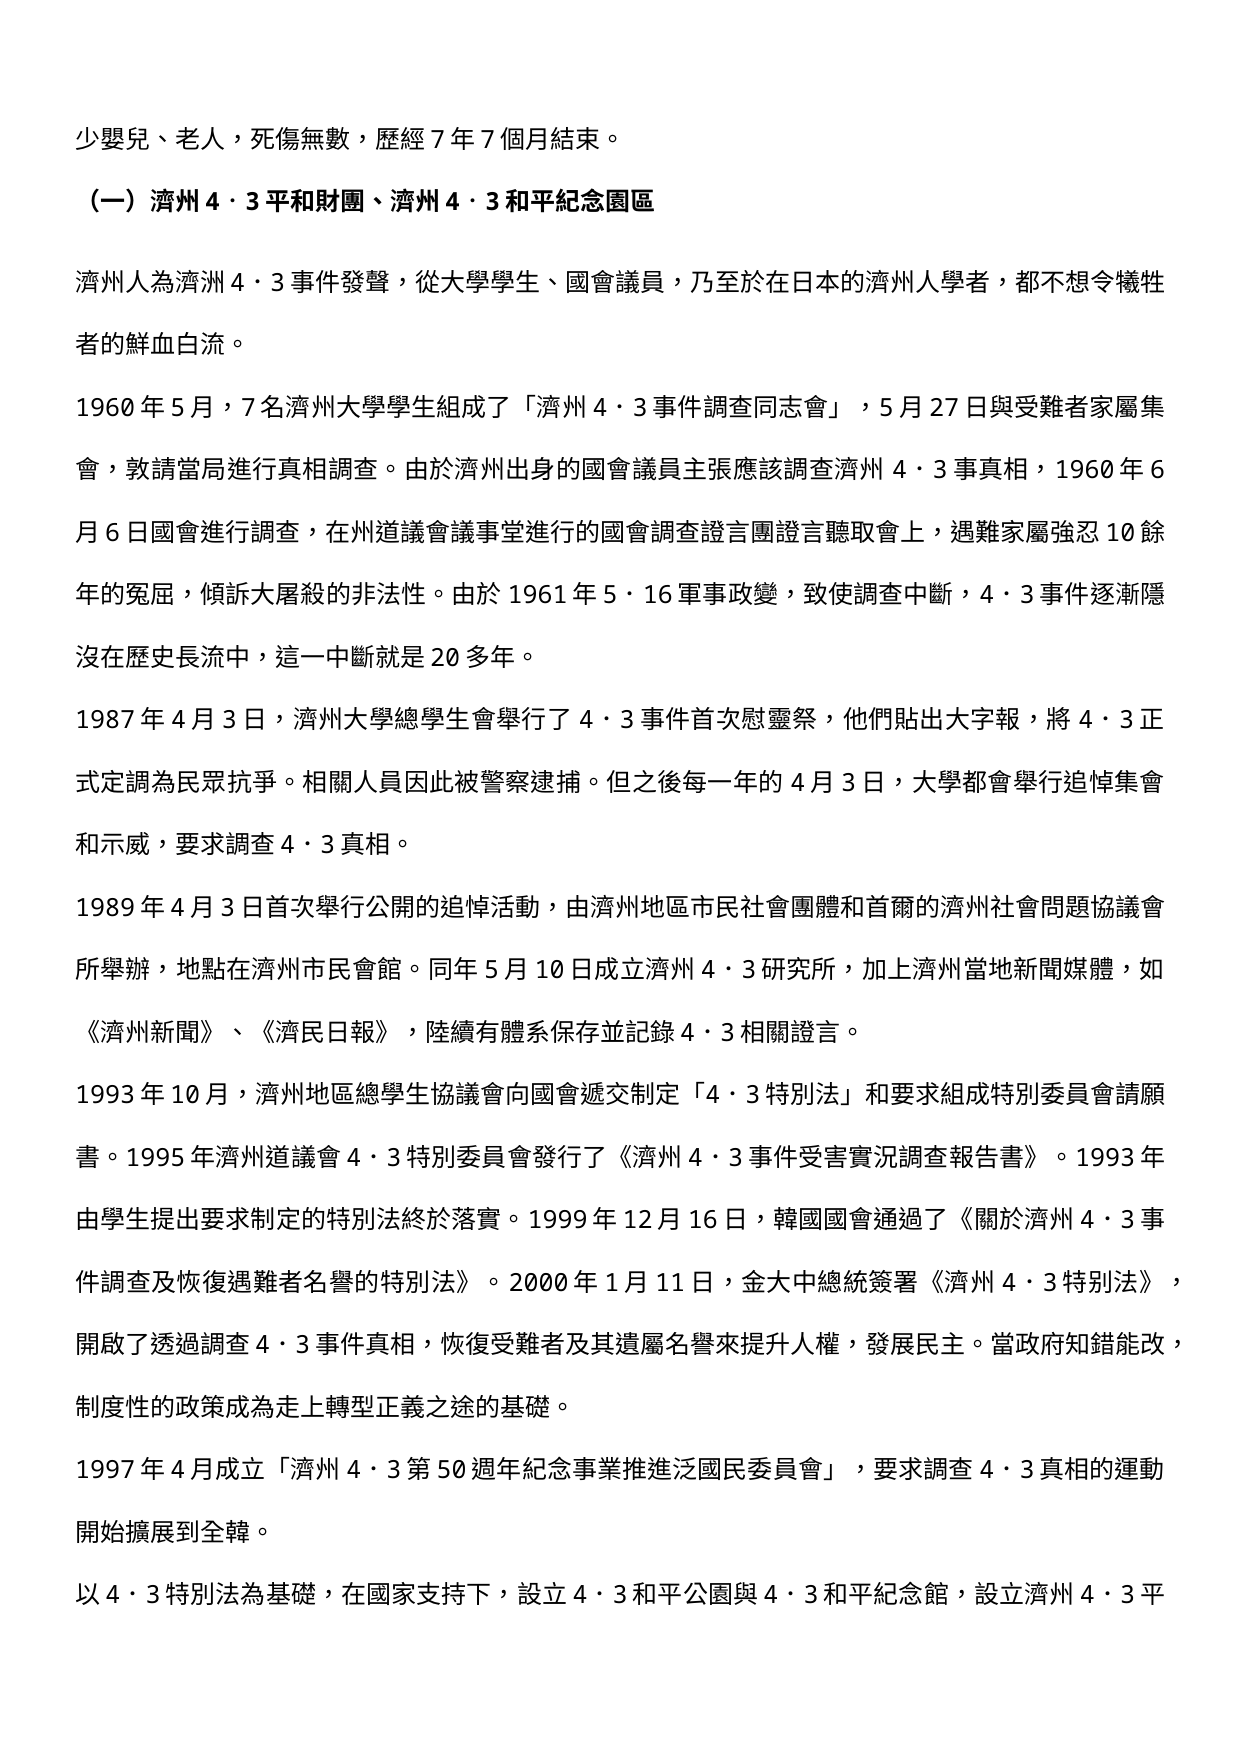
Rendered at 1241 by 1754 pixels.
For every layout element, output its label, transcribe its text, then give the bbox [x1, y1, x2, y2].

text 1989年4月3日首次舉行公開的追悼活動，由濟州地區市民社會團體和首爾的濟州社會問題協議會所舉辦，地點在濟州市民會館。同年5月10日成立濟州4．3研究所，加上濟州當地新聞媒體，如《濟州新聞》、《濟民日報》，陸續有體系保存並記錄4．3相關證言。 [75, 864, 1165, 1051]
text 1960年5月，7名濟州大學學生組成了「濟州4．3事件調查同志會」，5月27日與受難者家屬集會，敦請當局進行真相調查。由於濟州出身的國會議員主張應該調查濟州4．3事真相，1960年6月6日國會進行調查，在州道議會議事堂進行的國會調查證言團證言聽取會上，遇難家屬強忍10餘年的冤屈，傾訴大屠殺的非法性。由於1961年5．16軍事政變，致使調查中斷，4．3事件逐漸隱沒在歷史長流中，這一中斷就是20多年。 [75, 364, 1165, 676]
text 1987年4月3日，濟州大學總學生會舉行了4．3事件首次慰靈祭，他們貼出大字報，將4．3正式定調為民眾抗爭。相關人員因此被警察逮捕。但之後每一年的4月3日，大學都會舉行追悼集會和示威，要求調查4．3真相。 [75, 676, 1165, 864]
text （一）濟州4．3平和財團、濟州4．3和平紀念園區 [75, 158, 1165, 221]
text 1993年10月，濟州地區總學生協議會向國會遞交制定「4．3特別法」和要求組成特別委員會請願書。1995年濟州道議會4．3特別委員會發行了《濟州4．3事件受害實況調查報告書》。1993年由學生提出要求制定的特別法終於落實。1999年12月16日，韓國國會通過了《關於濟州4．3事件調查及恢復遇難者名譽的特別法》。2000年1月11日，金大中總統簽署《濟州4．3特别法》，開啟了透過調查4．3事件真相，恢復受難者及其遺屬名譽來提升人權，發展民主。當政府知錯能改，制度性的政策成為走上轉型正義之途的基礎。 [75, 1051, 1165, 1426]
text 少嬰兒、老人，死傷無數，歷經7年7個月結束。 [75, 96, 1165, 158]
text 以4．3特別法為基礎，在國家支持下，設立4．3和平公園與4．3和平紀念館，設立濟州4．3平和財團，開始推進正式的紀念事業。其中2008年是個關鍵年份。2008年3月28日竣工的4．3和平公園佔地12萬坪，位於濟州市明林路(奉蓋洞)，工程分三期，前2期經費計592億韓元。同時4．3和平紀念館也在2008年3月28日正式開館。濟州4．3平和財團於2008年10月16日設立，以促進和平、提高人權為目標，該事業所需基金由政府出資。 [75, 1551, 1165, 1614]
text 濟州人為濟洲4．3事件發聲，從大學學生、國會議員，乃至於在日本的濟州人學者，都不想令犧牲者的鮮血白流。 [75, 239, 1165, 364]
text 1997年4月成立「濟州4．3第50週年紀念事業推進泛國民委員會」，要求調查4．3真相的運動開始擴展到全韓。 [75, 1426, 1165, 1551]
